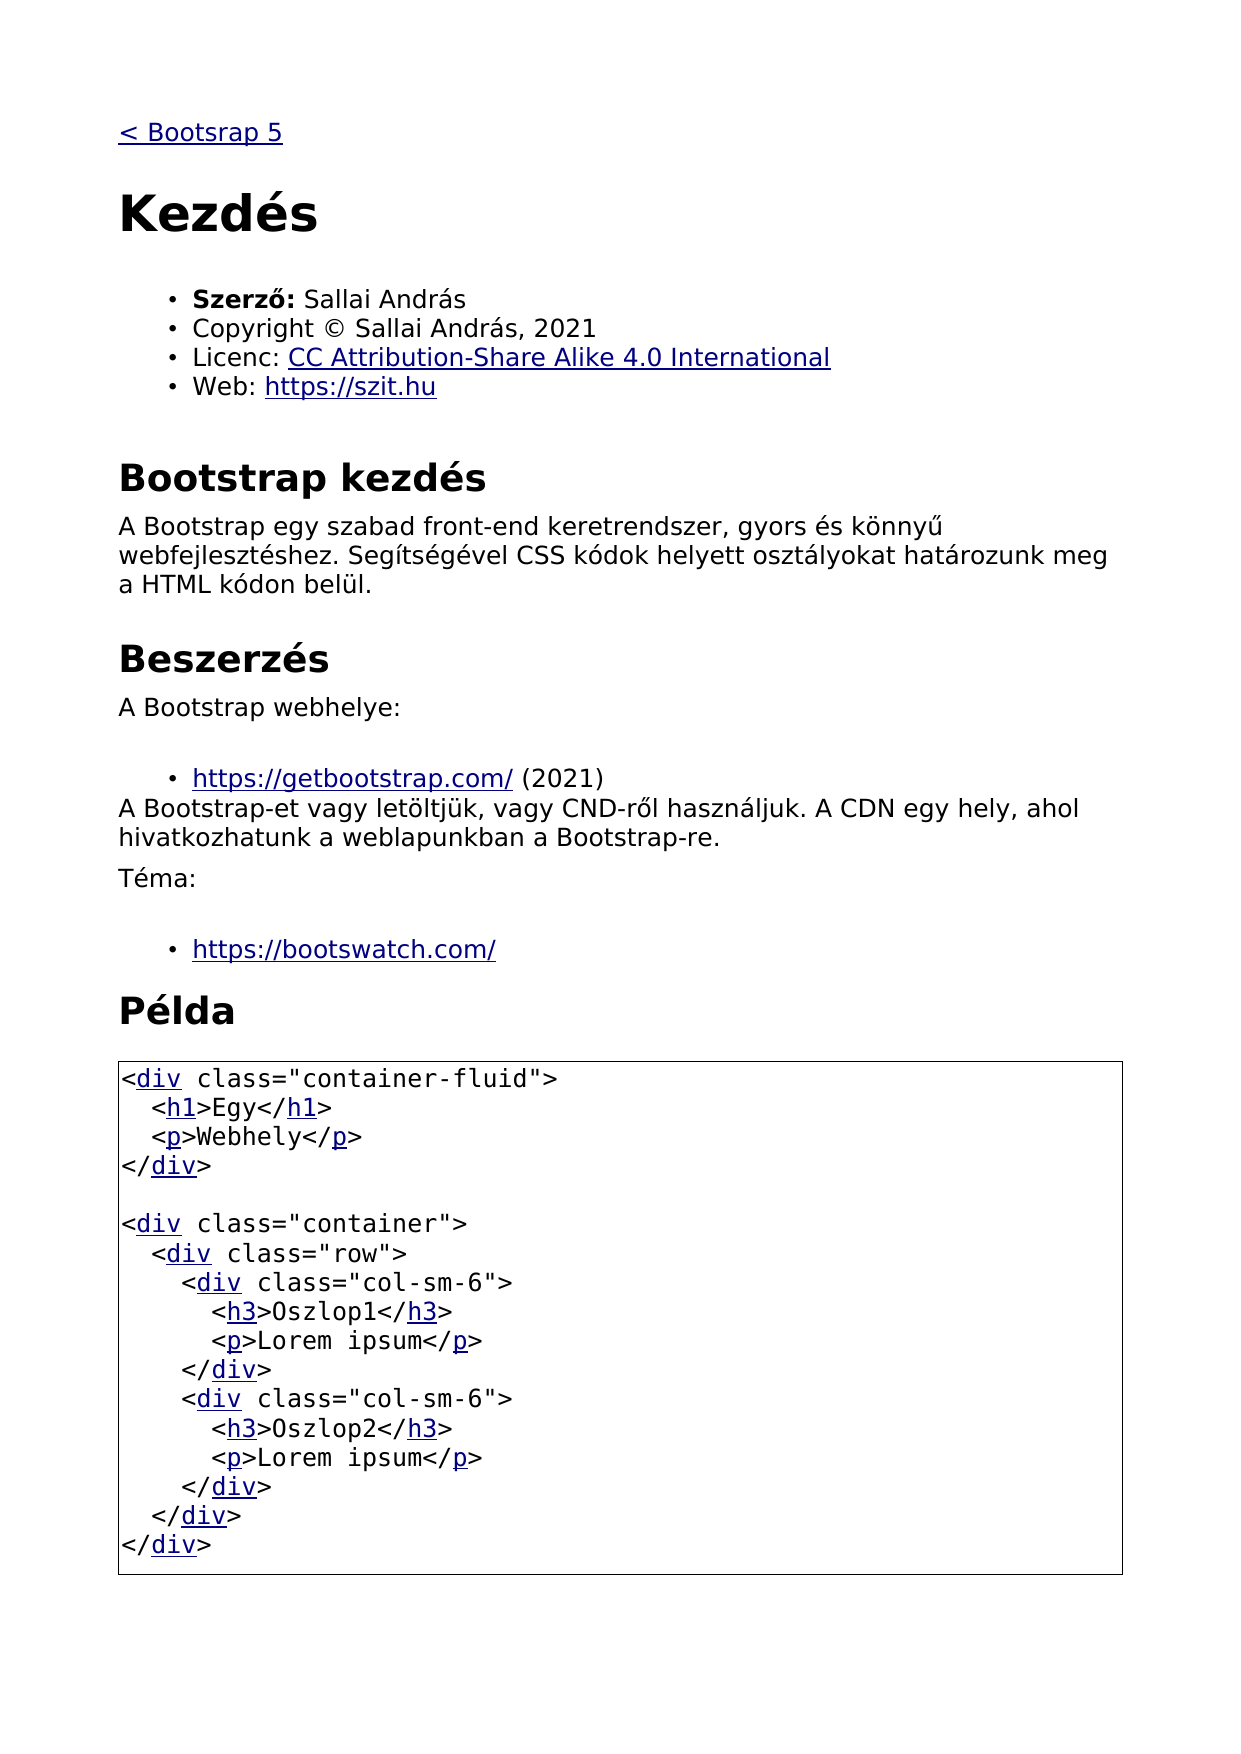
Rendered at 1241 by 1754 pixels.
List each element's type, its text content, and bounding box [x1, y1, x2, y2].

text < Bootsrap 5 [118, 118, 1122, 147]
list Web: https://szit.hu [177, 372, 1122, 402]
text A Bootstrap egy szabad front-end keretrendszer, gyors és könnyű webfejlesztéshez. Segítségével CSS kódok helyett osztályokat határozunk meg a HTML kódon belül. [118, 512, 1122, 600]
subtitle Bootstrap kezdés [118, 456, 1122, 500]
list Copyright © Sallai András, 2021 [177, 314, 1122, 343]
table_header <div class="container-fluid"> <h1>Egy</h1> <p>Webhely</p> </div> <div class="container"> <div class="row"> <div class="col-sm-6"> <h3>Oszlop1</h3> <p>Lorem ipsum</p> </div> <div class="col-sm-6"> <h3>Oszlop2</h3> <p>Lorem ipsum</p> </div> </div> </div> [119, 1062, 1122, 1574]
text A Bootstrap webhelye: [118, 693, 1122, 723]
list Szerző: Sallai András [177, 285, 1122, 314]
list Licenc: CC Attribution-Share Alike 4.0 International [177, 343, 1122, 372]
subtitle Beszerzés [118, 637, 1122, 681]
list https://bootswatch.com/ [177, 936, 1122, 965]
text A Bootstrap-et vagy letöltjük, vagy CND-ről használjuk. A CDN egy hely, ahol hivatkozhatunk a weblapunkban a Bootstrap-re. [118, 794, 1122, 852]
list https://getbootstrap.com/ (2021) [177, 764, 1122, 794]
subtitle Kezdés [118, 185, 1122, 243]
text Téma: [118, 864, 1122, 894]
subtitle Példa [118, 990, 1122, 1033]
